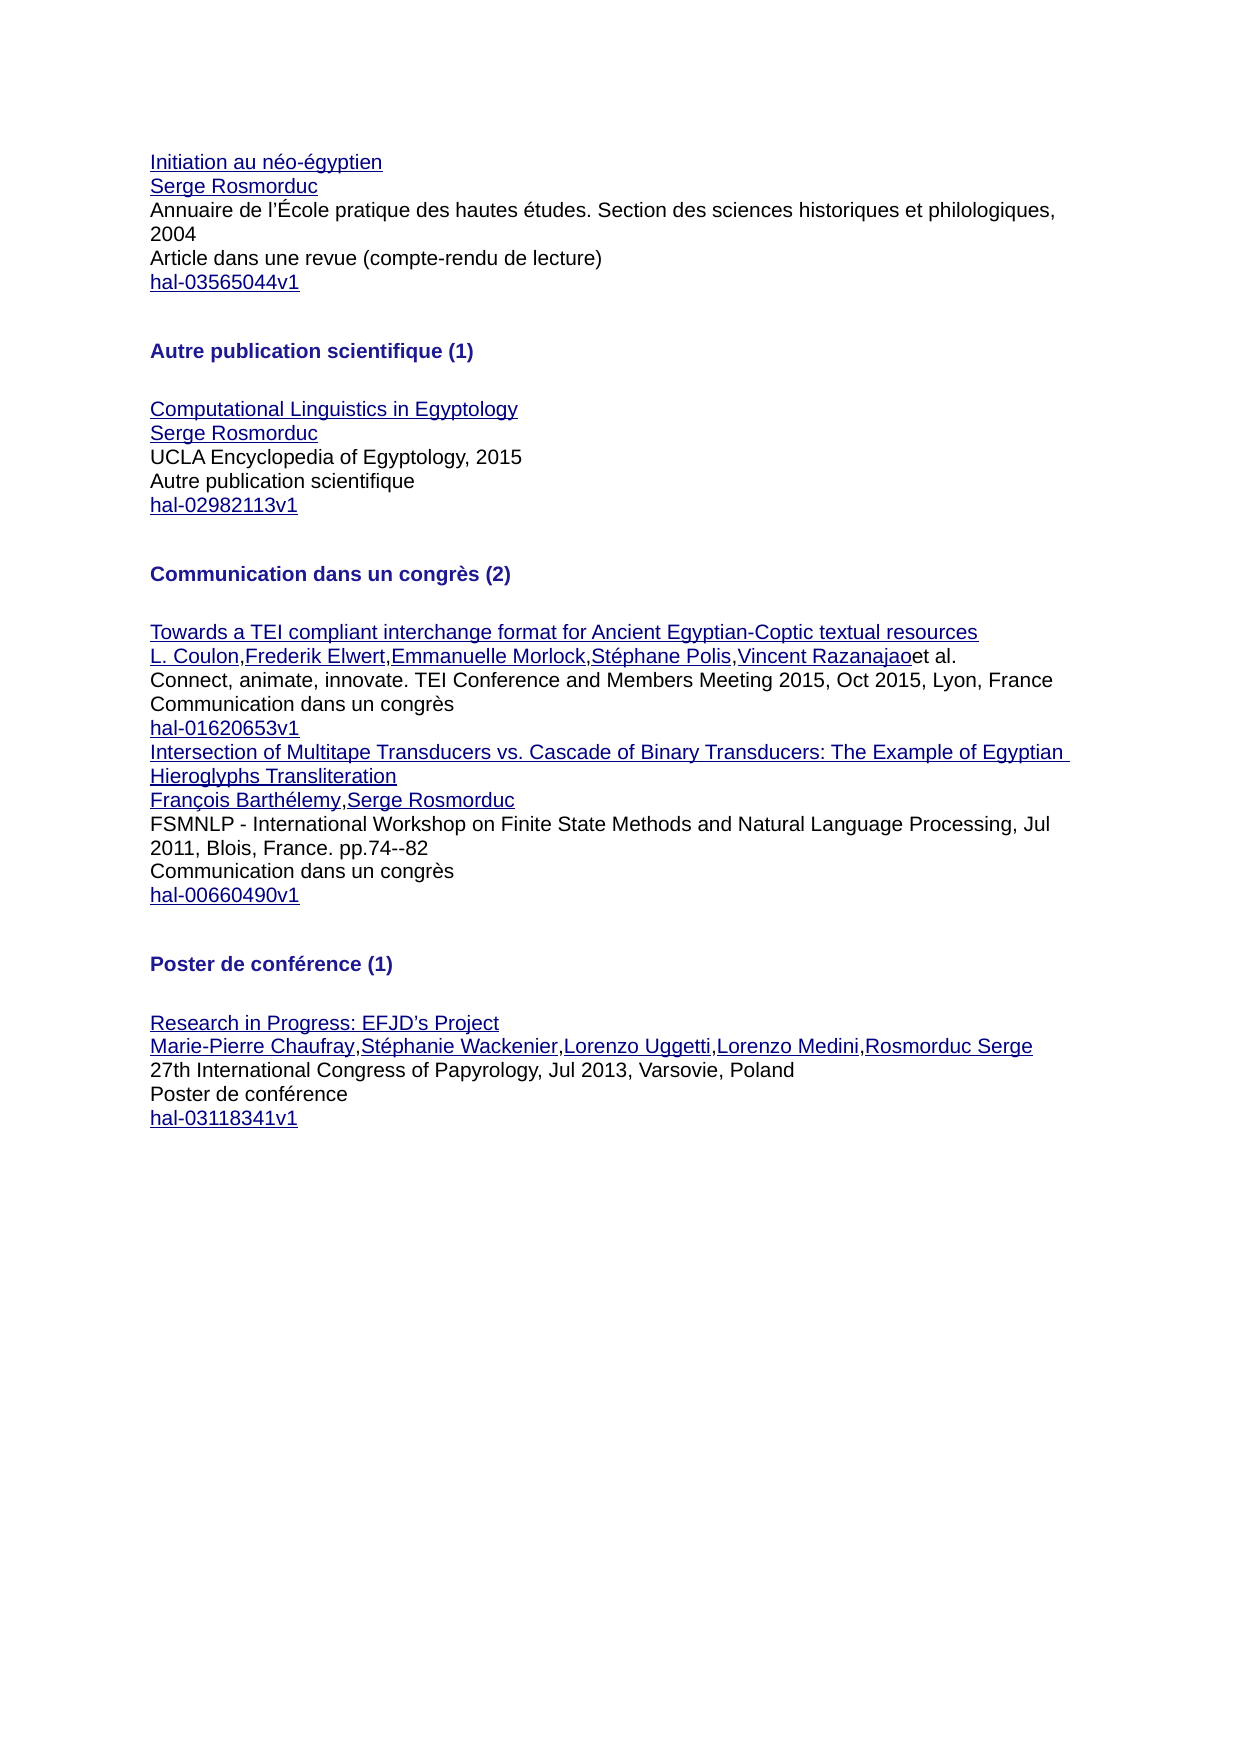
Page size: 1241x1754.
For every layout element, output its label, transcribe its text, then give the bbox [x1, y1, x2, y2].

table_cell Initiation au néo-égyptien Serge Rosmorduc Annuaire de l’École pratique des hautes études. Section des sciences historiques et philologiques, 2004 Article dans une revue (compte-rendu de lecture) hal-03565044v1 [150, 150, 1090, 294]
subtitle Communication dans un congrès (2) [150, 561, 1090, 585]
table_header Towards a TEI compliant interchange format for Ancient Egyptian-Coptic textual resources L. Coulon,Frederik Elwert,Emmanuelle Morlock,Stéphane Polis,Vincent Razanajaoet al. Connect, animate, innovate. TEI Conference and Members Meeting 2015, Oct 2015, Lyon, France Communication dans un congrès hal-01620653v1 [150, 620, 1090, 739]
subtitle Poster de conférence (1) [150, 952, 1090, 976]
subtitle Autre publication scientifique (1) [150, 338, 1090, 362]
table_header Computational Linguistics in Egyptology Serge Rosmorduc UCLA Encyclopedia of Egyptology, 2015 Autre publication scientifique hal-02982113v1 [150, 397, 1090, 517]
table_cell Intersection of Multitape Transducers vs. Cascade of Binary Transducers: The Example of Egyptian Hieroglyphs Transliteration François Barthélemy,Serge Rosmorduc FSMNLP - International Workshop on Finite State Methods and Natural Language Processing, Jul 2011, Blois, France. pp.74--82 Communication dans un congrès hal-00660490v1 [150, 740, 1090, 907]
table_header Research in Progress: EFJD’s Project Marie-Pierre Chaufray,Stéphanie Wackenier,Lorenzo Uggetti,Lorenzo Medini,Rosmorduc Serge 27th International Congress of Papyrology, Jul 2013, Varsovie, Poland Poster de conférence hal-03118341v1 [150, 1010, 1090, 1130]
